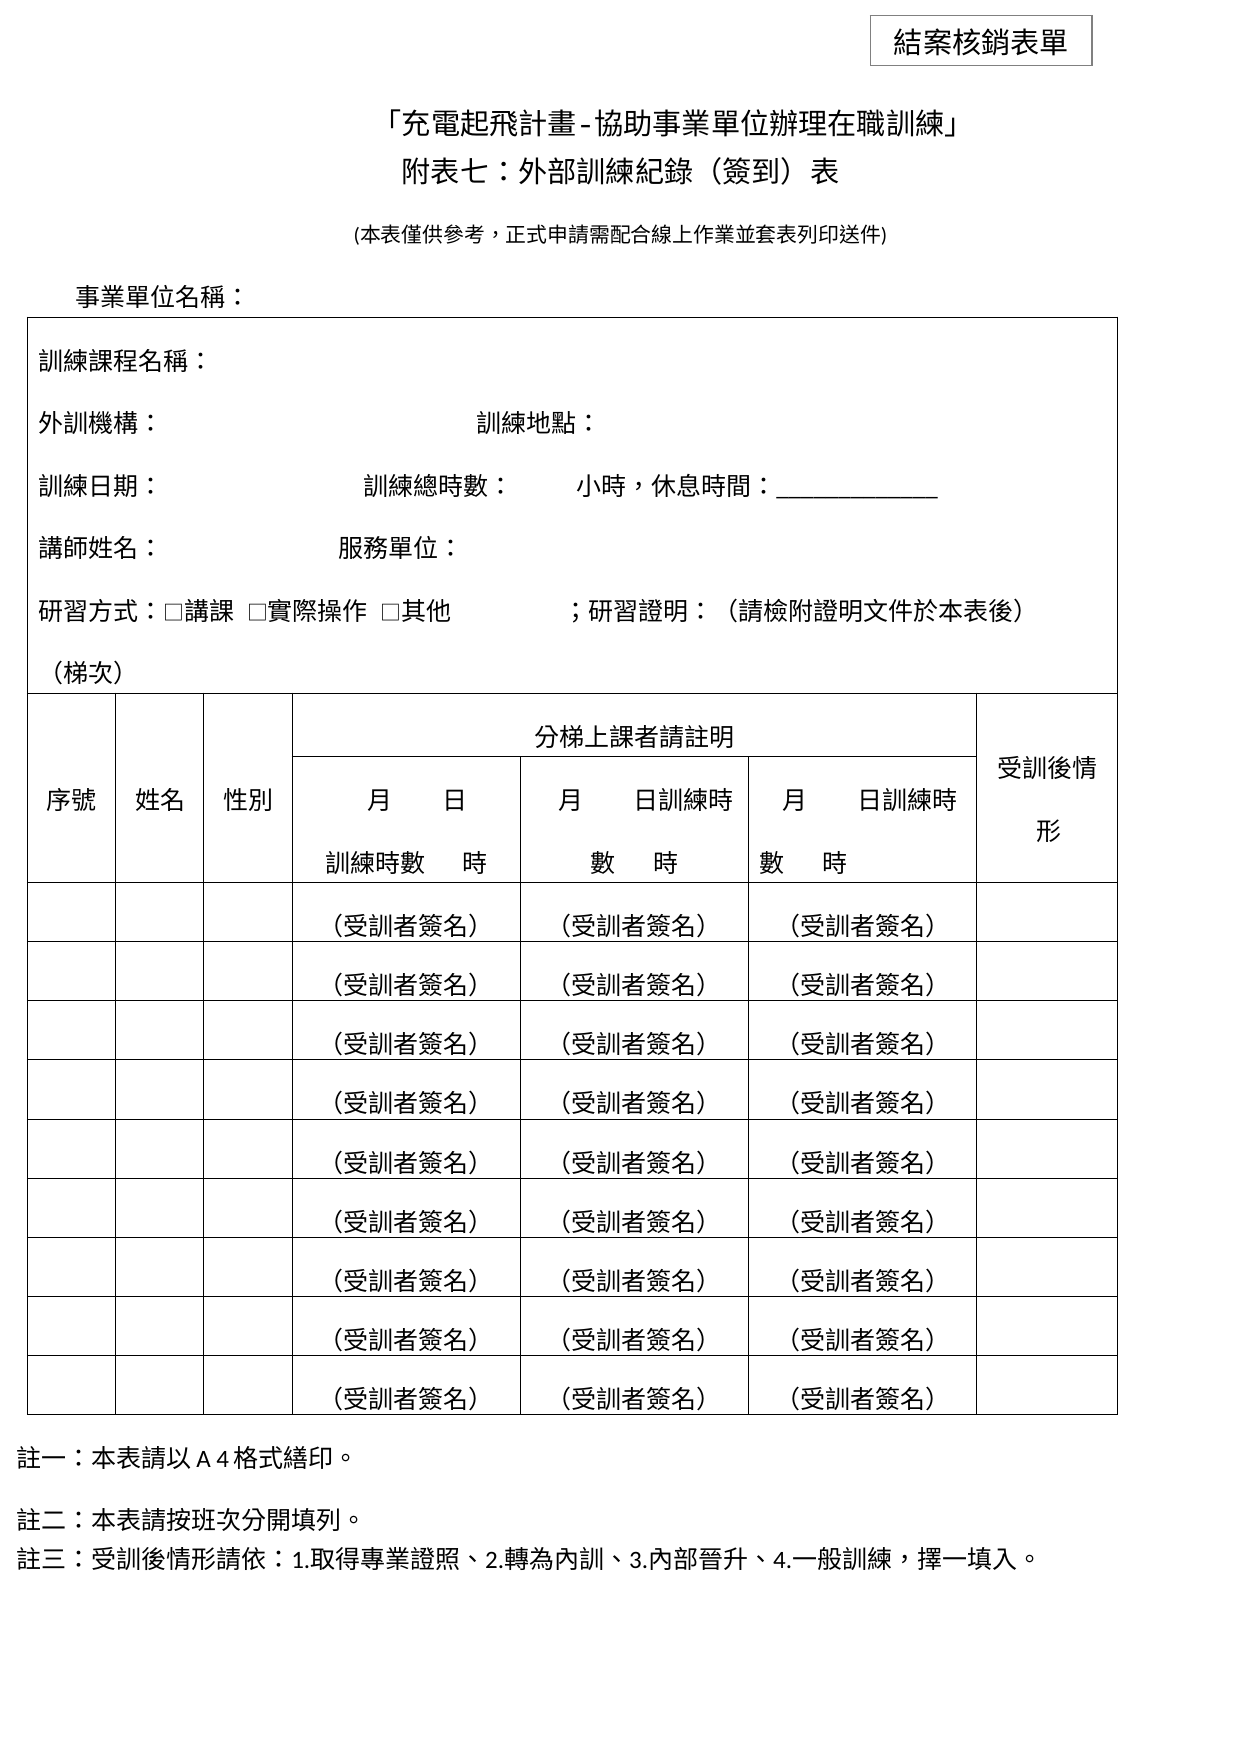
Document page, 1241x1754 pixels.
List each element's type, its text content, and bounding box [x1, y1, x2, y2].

table_cell [977, 942, 1117, 1000]
table_cell [977, 1060, 1117, 1118]
table_cell [116, 942, 203, 1000]
table_cell [977, 1001, 1117, 1059]
table_cell （受訓者簽名） [293, 1356, 520, 1414]
table_cell （受訓者簽名） [521, 1179, 748, 1237]
table_cell [28, 1356, 115, 1414]
table_cell （受訓者簽名） [293, 1238, 520, 1296]
table_cell [116, 1356, 203, 1414]
table_cell 性別 [204, 694, 292, 882]
text 註三：受訓後情形請依：1.取得專業證照、2.轉為內訓、3.內部晉升、4.一般訓練，擇一填入。 [16, 1540, 1230, 1576]
table_header 訓練課程名稱： 外訓機構： 訓練地點： 訓練日期： 訓練總時數： 小時，休息時間：_____________ 講師姓名： 服務單位： 研習方式：□講課 □實際操作 □其他 ；研習證明：（請檢附證明文件於本表後） （梯次） [28, 318, 1117, 693]
table_cell [977, 1297, 1117, 1355]
table_cell [116, 883, 203, 941]
table_cell [204, 1120, 292, 1177]
table_cell （受訓者簽名） [749, 1001, 976, 1059]
text 註二：本表請按班次分開填列。 [16, 1477, 1165, 1540]
table_cell [204, 1060, 292, 1118]
table_cell （受訓者簽名） [521, 1120, 748, 1177]
table_cell [28, 883, 115, 941]
text 結案核銷表單 [886, 24, 1076, 57]
table_cell （受訓者簽名） [749, 1060, 976, 1118]
table_cell （受訓者簽名） [749, 1120, 976, 1177]
table_cell 序號 [28, 694, 115, 882]
table_cell 分梯上課者請註明 [293, 694, 976, 756]
table_cell （受訓者簽名） [749, 1238, 976, 1296]
table_cell 月 日訓練時數 時 [521, 757, 748, 882]
subtitle 附表七：外部訓練紀錄（簽到）表 [75, 144, 1165, 192]
table_cell （受訓者簽名） [521, 1297, 748, 1355]
table_cell [977, 1356, 1117, 1414]
text (本表僅供參考，正式申請需配合線上作業並套表列印送件) [75, 192, 1165, 254]
table_cell [977, 1238, 1117, 1296]
text 事業單位名稱： [75, 254, 1165, 317]
table_cell [204, 942, 292, 1000]
subtitle [871, 16, 1091, 65]
table_cell （受訓者簽名） [521, 942, 748, 1000]
table_cell 月 日 訓練時數 時 [293, 757, 520, 882]
table_cell [977, 1179, 1117, 1237]
table_cell （受訓者簽名） [521, 1060, 748, 1118]
subtitle 「充電起飛計畫-協助事業單位辦理在職訓練」 [75, 96, 1165, 144]
table_cell 姓名 [116, 694, 203, 882]
table_cell [204, 1179, 292, 1237]
table_cell [204, 1238, 292, 1296]
table_cell [204, 1356, 292, 1414]
table_cell （受訓者簽名） [521, 1001, 748, 1059]
table_cell （受訓者簽名） [749, 883, 976, 941]
table_cell [28, 1179, 115, 1237]
table_cell [28, 1120, 115, 1177]
table_cell [116, 1238, 203, 1296]
table_cell [116, 1060, 203, 1118]
table_cell （受訓者簽名） [521, 1356, 748, 1414]
table_cell （受訓者簽名） [521, 883, 748, 941]
table_cell （受訓者簽名） [293, 1297, 520, 1355]
table_cell （受訓者簽名） [521, 1238, 748, 1296]
table_cell [116, 1120, 203, 1177]
table_cell （受訓者簽名） [293, 1120, 520, 1177]
table_cell [28, 1238, 115, 1296]
table_cell （受訓者簽名） [749, 942, 976, 1000]
table_cell （受訓者簽名） [293, 1179, 520, 1237]
table_cell [116, 1001, 203, 1059]
table_cell [28, 1001, 115, 1059]
table_cell （受訓者簽名） [293, 1060, 520, 1118]
table_cell （受訓者簽名） [749, 1297, 976, 1355]
table_cell （受訓者簽名） [749, 1356, 976, 1414]
text 註一：本表請以A 4格式繕印。 [16, 1415, 1165, 1477]
table_cell [116, 1297, 203, 1355]
table_cell （受訓者簽名） [293, 942, 520, 1000]
table_cell [977, 883, 1117, 941]
table_cell 月 日訓練時數 時 [749, 757, 976, 882]
table_cell [28, 1297, 115, 1355]
table_cell [977, 1120, 1117, 1177]
table_cell [28, 1060, 115, 1118]
table_cell 受訓後情形 [977, 694, 1117, 882]
table_cell [116, 1179, 203, 1237]
table_cell （受訓者簽名） [293, 883, 520, 941]
table_cell [204, 1297, 292, 1355]
table_cell （受訓者簽名） [749, 1179, 976, 1237]
table_cell （受訓者簽名） [293, 1001, 520, 1059]
table_cell [204, 883, 292, 941]
table_cell [204, 1001, 292, 1059]
table_cell [28, 942, 115, 1000]
